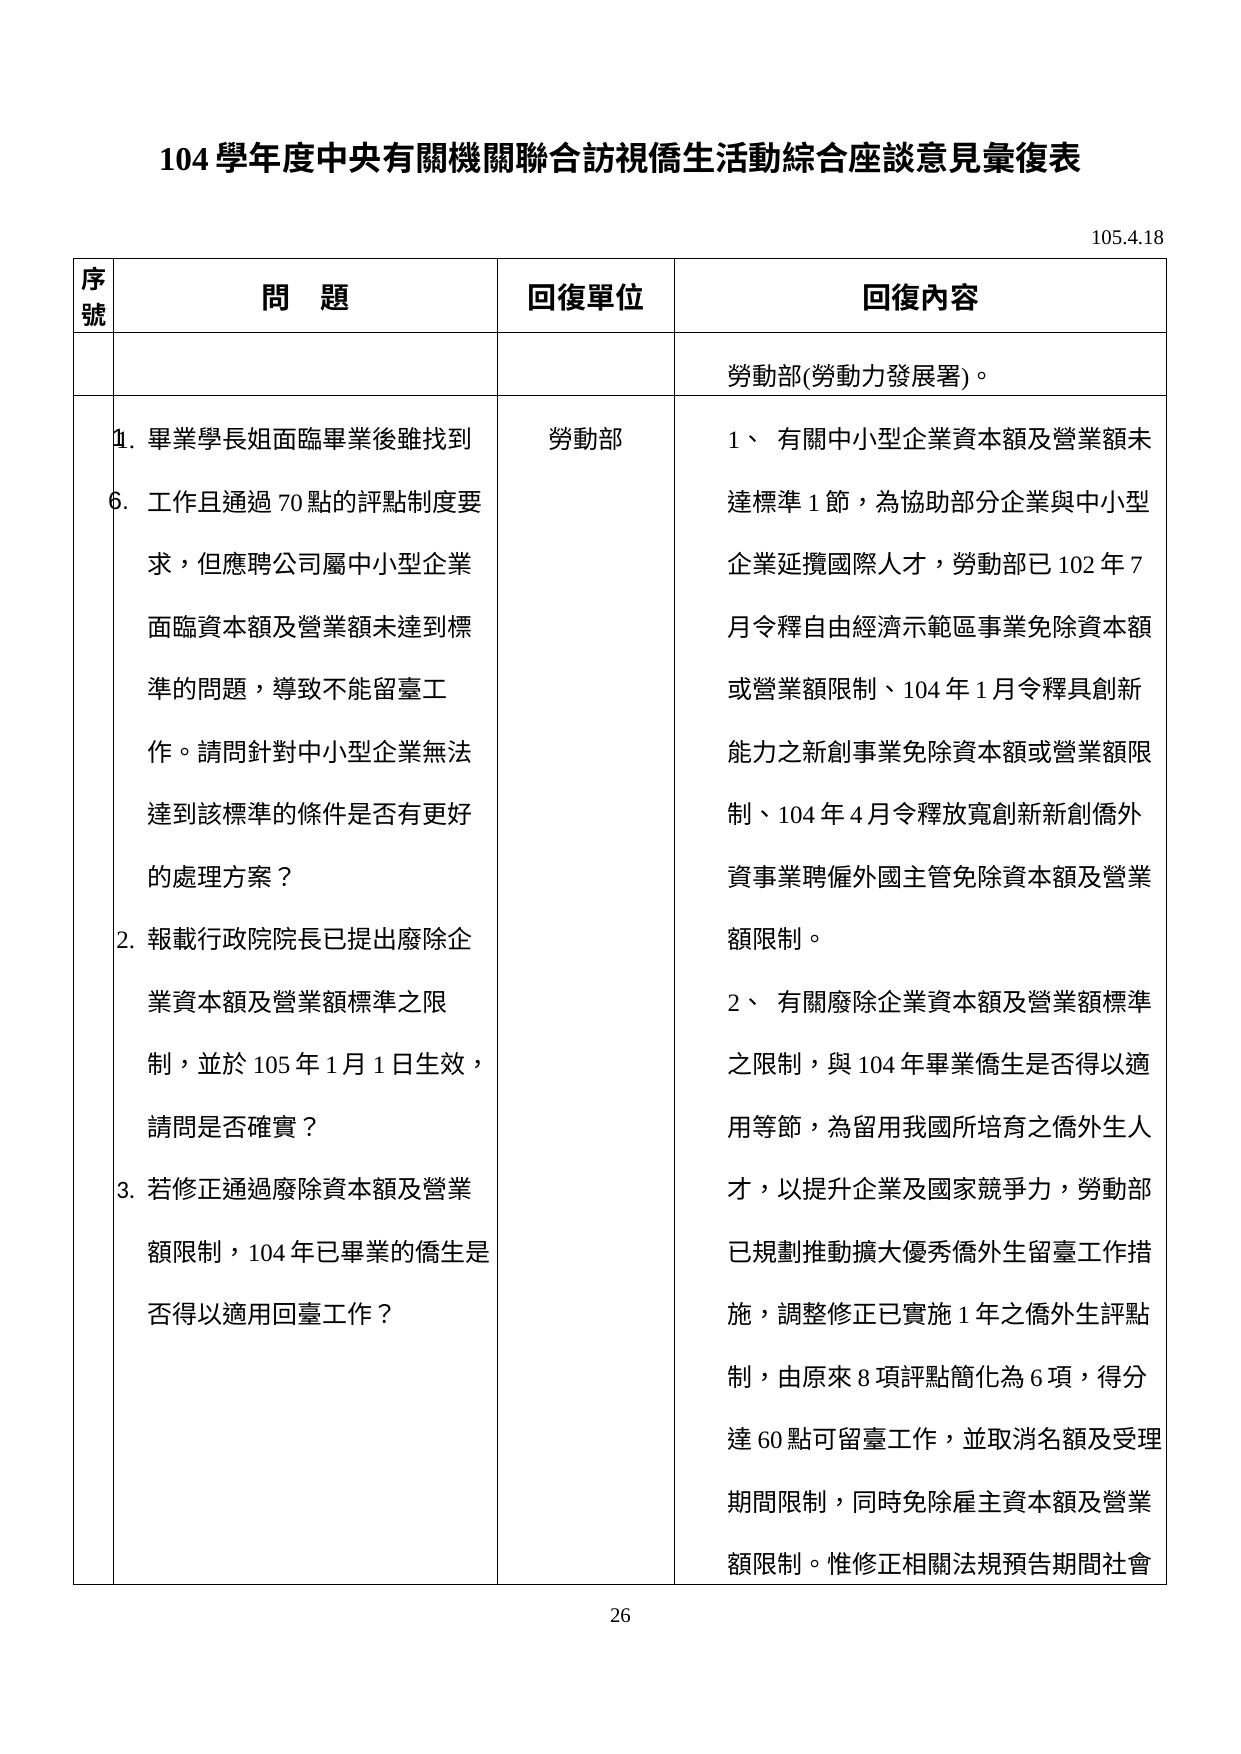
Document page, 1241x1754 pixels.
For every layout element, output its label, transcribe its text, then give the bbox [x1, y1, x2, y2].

table_header 104學年度中央有關機關聯合訪視僑生活動綜合座談意見彙復表 105.4.18 [74, 96, 1166, 258]
table_cell 勞動部 [498, 396, 674, 1584]
table_cell 畢業學長姐面臨畢業後雖找到工作且通過70點的評點制度要求，但應聘公司屬中小型企業面臨資本額及營業額未達到標準的問題，導致不能留臺工作。請問針對中小型企業無法達到該標準的條件是否有更好的處理方案？ 報載行政院院長已提出廢除企業資本額及營業額標準之限制，並於105年1月1日生效，請問是否確實？ 若修正通過廢除資本額及營業額限制，104年已畢業的僑生是否得以適用回臺工作？ [114, 396, 497, 1584]
table_cell [74, 333, 113, 395]
table_cell 有關中小型企業資本額及營業額未達標準1節，為協助部分企業與中小型企業延攬國際人才，勞動部已102年7月令釋自由經濟示範區事業免除資本額或營業額限制、104年1月令釋具創新能力之新創事業免除資本額或營業額限制、104年4月令釋放寬創新新創僑外資事業聘僱外國主管免除資本額及營業額限制。 有關廢除企業資本額及營業額標準之限制，與104年畢業僑生是否得以適用等節，為留用我國所培育之僑外生人才，以提升企業及國家競爭力，勞動部已規劃推動擴大優秀僑外生留臺工作措施，調整修正已實施1年之僑外生評點制，由原來8項評點簡化為6項，得分達60點可留臺工作，並取消名額及受理期間限制，同時免除雇主資本額及營業額限制。惟修正相關法規預告期間社會 [675, 396, 1166, 1584]
table_cell [498, 333, 674, 395]
table_cell [74, 396, 113, 1584]
table_cell 勞動部(勞動力發展署)。 [675, 333, 1166, 395]
table_cell 問 題 [114, 259, 497, 332]
table_cell 回復內容 [675, 259, 1166, 332]
table_cell 序號 [74, 259, 113, 332]
table_cell 回復單位 [498, 259, 674, 332]
table_cell 工作評點制是針對受僱於他人所採用的制度，請問僑生若要在臺自行創業，是否有相關制度或申請流程？ [114, 333, 497, 395]
